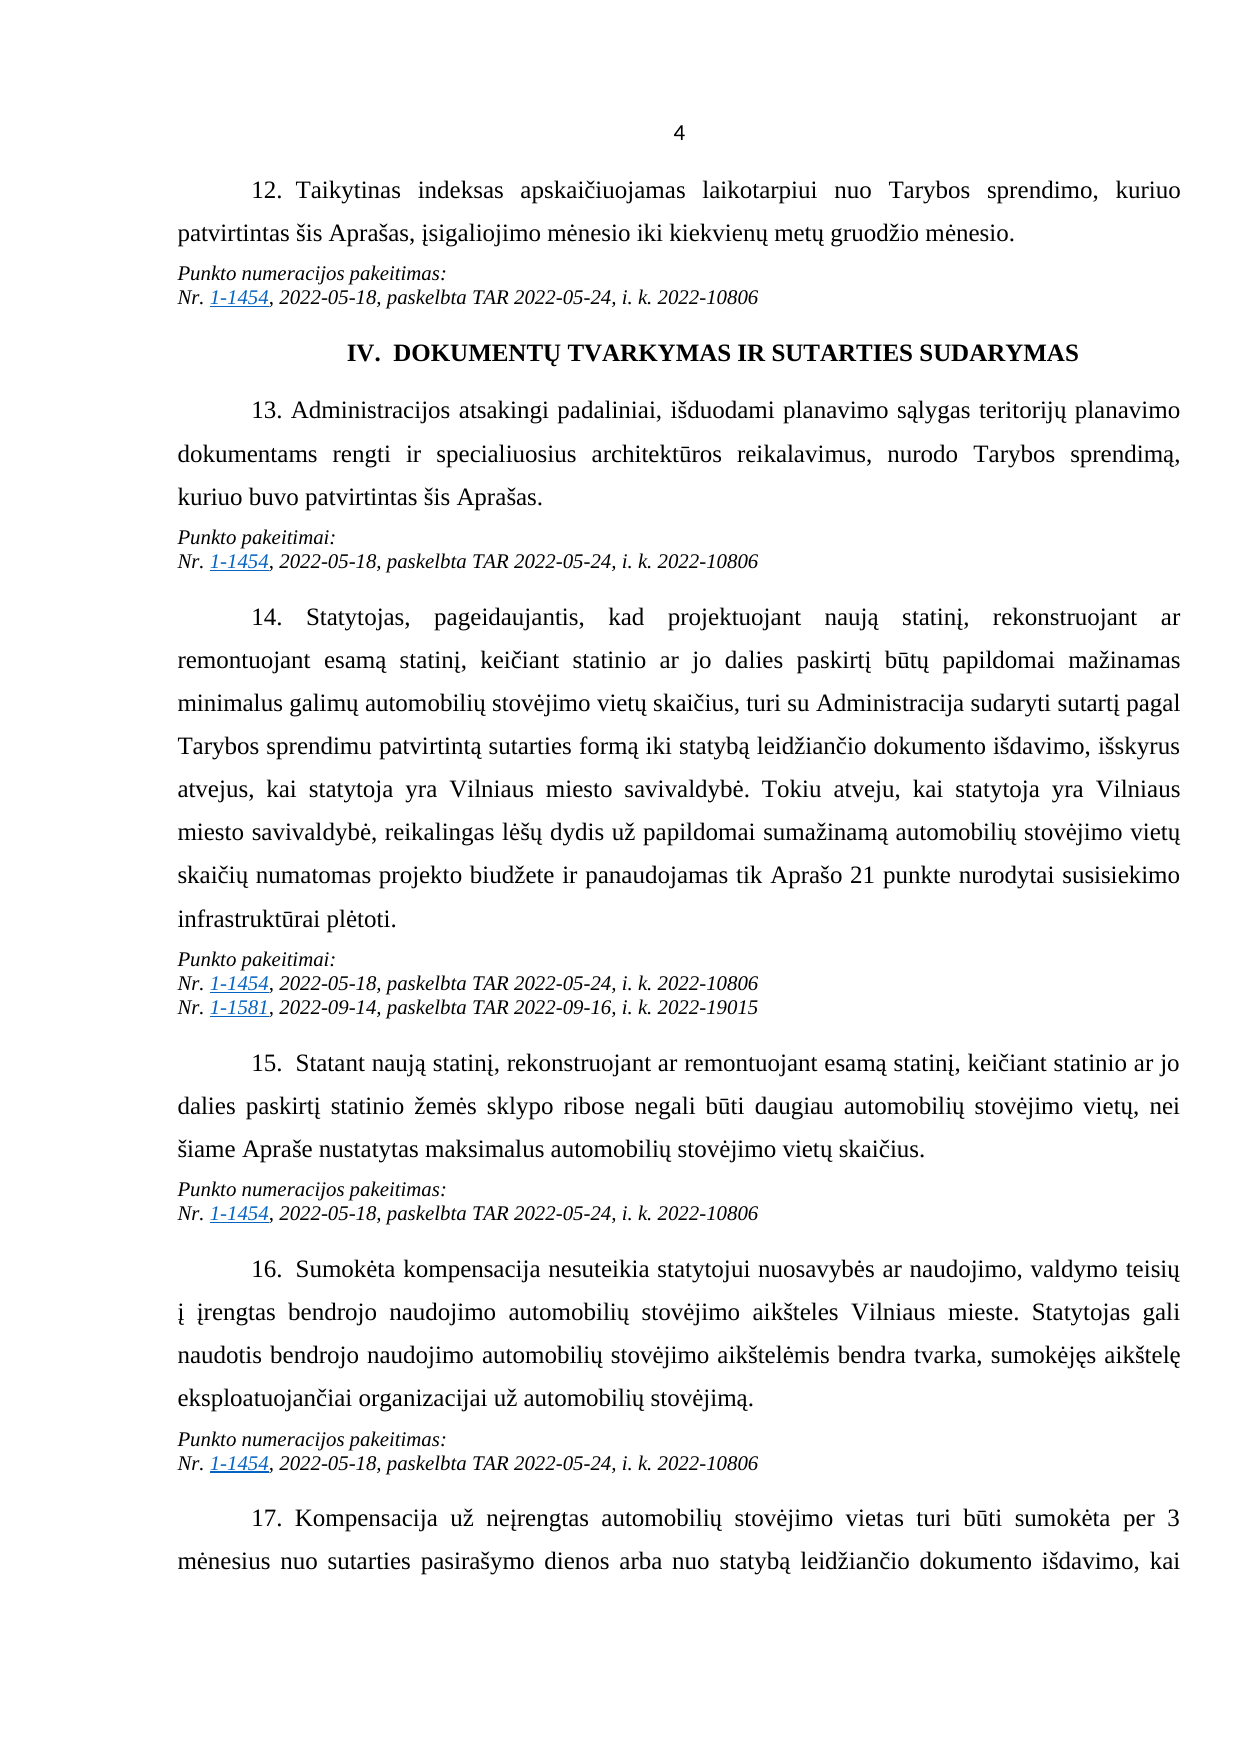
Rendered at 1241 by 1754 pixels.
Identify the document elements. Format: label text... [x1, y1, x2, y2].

text Nr. 1-1454, 2022-05-18, paskelbta TAR 2022-05-24, i. k. 2022-10806 [177, 1451, 1181, 1474]
text Punkto pakeitimai: [177, 525, 1181, 549]
text Nr. 1-1454, 2022-05-18, paskelbta TAR 2022-05-24, i. k. 2022-10806 [177, 971, 1181, 995]
text 17. Kompensacija už neįrengtas automobilių stovėjimo vietas turi būti sumokėta per 3 mėnesius nuo sutarties pasirašymo dienos arba nuo statybą leidžiančio dokumento išdavimo, kai [177, 1503, 1181, 1575]
text Nr. 1-1454, 2022-05-18, paskelbta TAR 2022-05-24, i. k. 2022-10806 [177, 549, 1181, 573]
text Punkto numeracijos pakeitimas: [177, 261, 1181, 285]
text 12. Taikytinas indeksas apskaičiuojamas laikotarpiui nuo Tarybos sprendimo, kuriuo patvirtintas šis Aprašas, įsigaliojimo mėnesio iki kiekvienų metų gruodžio mėnesio. [177, 175, 1181, 247]
text 14. Statytojas, pageidaujantis, kad projektuojant naują statinį, rekonstruojant ar remontuojant esamą statinį, keičiant statinio ar jo dalies paskirtį būtų papildomai mažinamas minimalus galimų automobilių stovėjimo vietų skaičius, turi su Administracija sudaryti sutartį pagal Tarybos sprendimu patvirtintą sutarties formą iki statybą leidžiančio dokumento išdavimo, išskyrus atvejus, kai statytoja yra Vilniaus miesto savivaldybė. Tokiu atveju, kai statytoja yra Vilniaus miesto savivaldybė, reikalingas lėšų dydis už papildomai sumažinamą automobilių stovėjimo vietų skaičių numatomas projekto biudžete ir panaudojamas tik Aprašo 21 punkte nurodytai susisiekimo infrastruktūrai plėtoti. [177, 602, 1181, 932]
text Punkto numeracijos pakeitimas: [177, 1426, 1181, 1451]
text 13. Administracijos atsakingi padaliniai, išduodami planavimo sąlygas teritorijų planavimo dokumentams rengti ir specialiuosius architektūros reikalavimus, nurodo Tarybos sprendimą, kuriuo buvo patvirtintas šis Aprašas. [177, 396, 1181, 511]
text Punkto pakeitimai: [177, 947, 1181, 971]
text Nr. 1-1454, 2022-05-18, paskelbta TAR 2022-05-24, i. k. 2022-10806 [177, 285, 1181, 309]
text Punkto numeracijos pakeitimas: [177, 1177, 1181, 1201]
text 15. Statant naują statinį, rekonstruojant ar remontuojant esamą statinį, keičiant statinio ar jo dalies paskirtį statinio žemės sklypo ribose negali būti daugiau automobilių stovėjimo vietų, nei šiame Apraše nustatytas maksimalus automobilių stovėjimo vietų skaičius. [177, 1048, 1181, 1163]
text Nr. 1-1581, 2022-09-14, paskelbta TAR 2022-09-16, i. k. 2022-19015 [177, 995, 1181, 1019]
text 16. Sumokėta kompensacija nesuteikia statytojui nuosavybės ar naudojimo, valdymo teisių į įrengtas bendrojo naudojimo automobilių stovėjimo aikšteles Vilniaus mieste. Statytojas gali naudotis bendrojo naudojimo automobilių stovėjimo aikštelėmis bendra tvarka, sumokėjęs aikštelę eksploatuojančiai organizacijai už automobilių stovėjimą. [177, 1254, 1181, 1412]
text IV. DOKUMENTŲ TVARKYMAS IR SUTARTIES SUDARYMAS [177, 338, 1181, 367]
text Nr. 1-1454, 2022-05-18, paskelbta TAR 2022-05-24, i. k. 2022-10806 [177, 1201, 1181, 1225]
